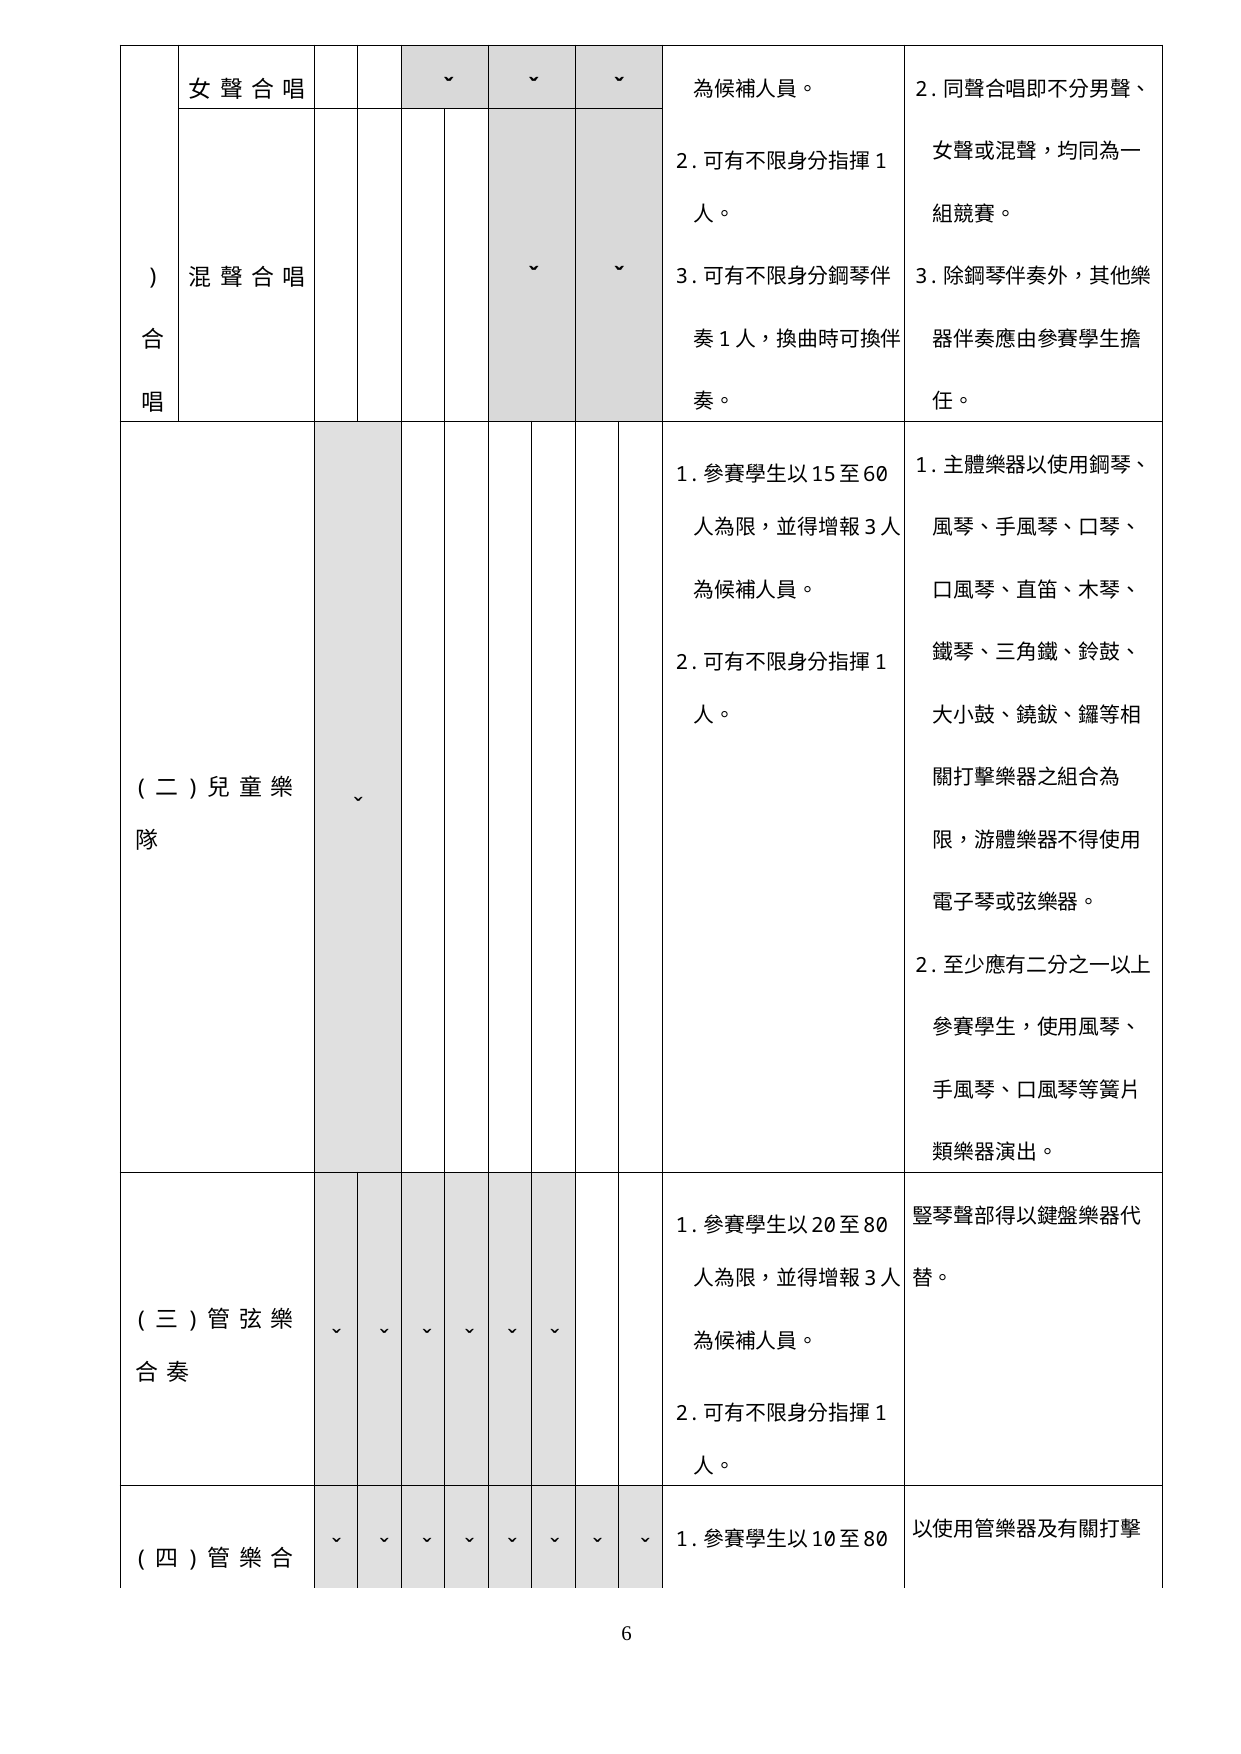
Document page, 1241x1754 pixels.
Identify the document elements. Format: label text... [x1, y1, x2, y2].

table_cell ˇ [532, 1486, 575, 1588]
table_cell [402, 109, 444, 421]
table_cell [445, 422, 488, 1172]
table_cell ˇ [315, 1173, 357, 1485]
table_cell [358, 109, 401, 421]
table_cell ˇ [445, 1486, 488, 1588]
table_cell ˇ [619, 1486, 662, 1588]
table_cell ˇ [315, 1486, 357, 1588]
table_cell [445, 109, 488, 421]
table_cell (二)兒童樂隊 [121, 422, 314, 1172]
table_cell [576, 422, 618, 1172]
table_cell )合 唱 [121, 46, 178, 421]
table_cell 混聲合唱 [179, 109, 314, 421]
table_cell ˇ [489, 1486, 531, 1588]
table_cell ˇ [402, 1486, 444, 1588]
table_cell 1.參賽學生以20至80人為限，並得增報3人為候補人員。 2.可有不限身分指揮1人。 [663, 1173, 904, 1485]
table_cell ˇ [489, 46, 575, 108]
table_cell 以使用管樂器及有關打擊 [905, 1486, 1162, 1588]
table_cell ˇ [402, 46, 488, 108]
table_cell ˇ [532, 1173, 575, 1485]
table_cell ˇ [489, 1173, 531, 1485]
table_cell 女聲合唱 [179, 46, 314, 108]
table_cell [532, 422, 575, 1172]
table_cell 為候補人員。 2.可有不限身分指揮1人。 3.可有不限身分鋼琴伴奏1人，換曲時可換伴奏。 [663, 46, 904, 421]
table_cell [576, 1173, 618, 1485]
table_cell ˇ [402, 1173, 444, 1485]
table_cell 1.參賽學生以15至60人為限，並得增報3人為候補人員。 2.可有不限身分指揮1人。 [663, 422, 904, 1172]
table_cell 豎琴聲部得以鍵盤樂器代替。 [905, 1173, 1162, 1485]
table_cell (四)管樂合 [121, 1486, 314, 1588]
table_cell [315, 109, 357, 421]
table_cell [619, 422, 662, 1172]
table_cell ˇ [576, 46, 662, 108]
table_cell [489, 422, 531, 1172]
table_cell ˇ [358, 1486, 401, 1588]
table_cell [358, 46, 401, 108]
table_cell 1.主體樂器以使用鋼琴、風琴、手風琴、口琴、口風琴、直笛、木琴、鐵琴、三角鐵、鈴鼓、大小鼓、鐃鈸、鑼等相關打擊樂器之組合為限，游體樂器不得使用電子琴或弦樂器。 2.至少應有二分之一以上參賽學生，使用風琴、手風琴、口風琴等簧片類樂器演出。 [905, 422, 1162, 1172]
table_cell ˇ [576, 1486, 618, 1588]
table_cell [315, 46, 357, 108]
table_cell ˇ [489, 109, 575, 421]
table_cell [402, 422, 444, 1172]
table_cell ˇ [576, 109, 662, 421]
table_cell 1.參賽學生以10至80 [663, 1486, 904, 1588]
table_cell 2.同聲合唱即不分男聲、女聲或混聲，均同為一組競賽。 3.除鋼琴伴奏外，其他樂器伴奏應由參賽學生擔任。 [905, 46, 1162, 421]
table_cell [619, 1173, 662, 1485]
table_cell ˇ [358, 1173, 401, 1485]
table_cell ˇ [445, 1173, 488, 1485]
table_cell ˇ [315, 422, 401, 1172]
table_cell (三)管弦樂合奏 [121, 1173, 314, 1485]
